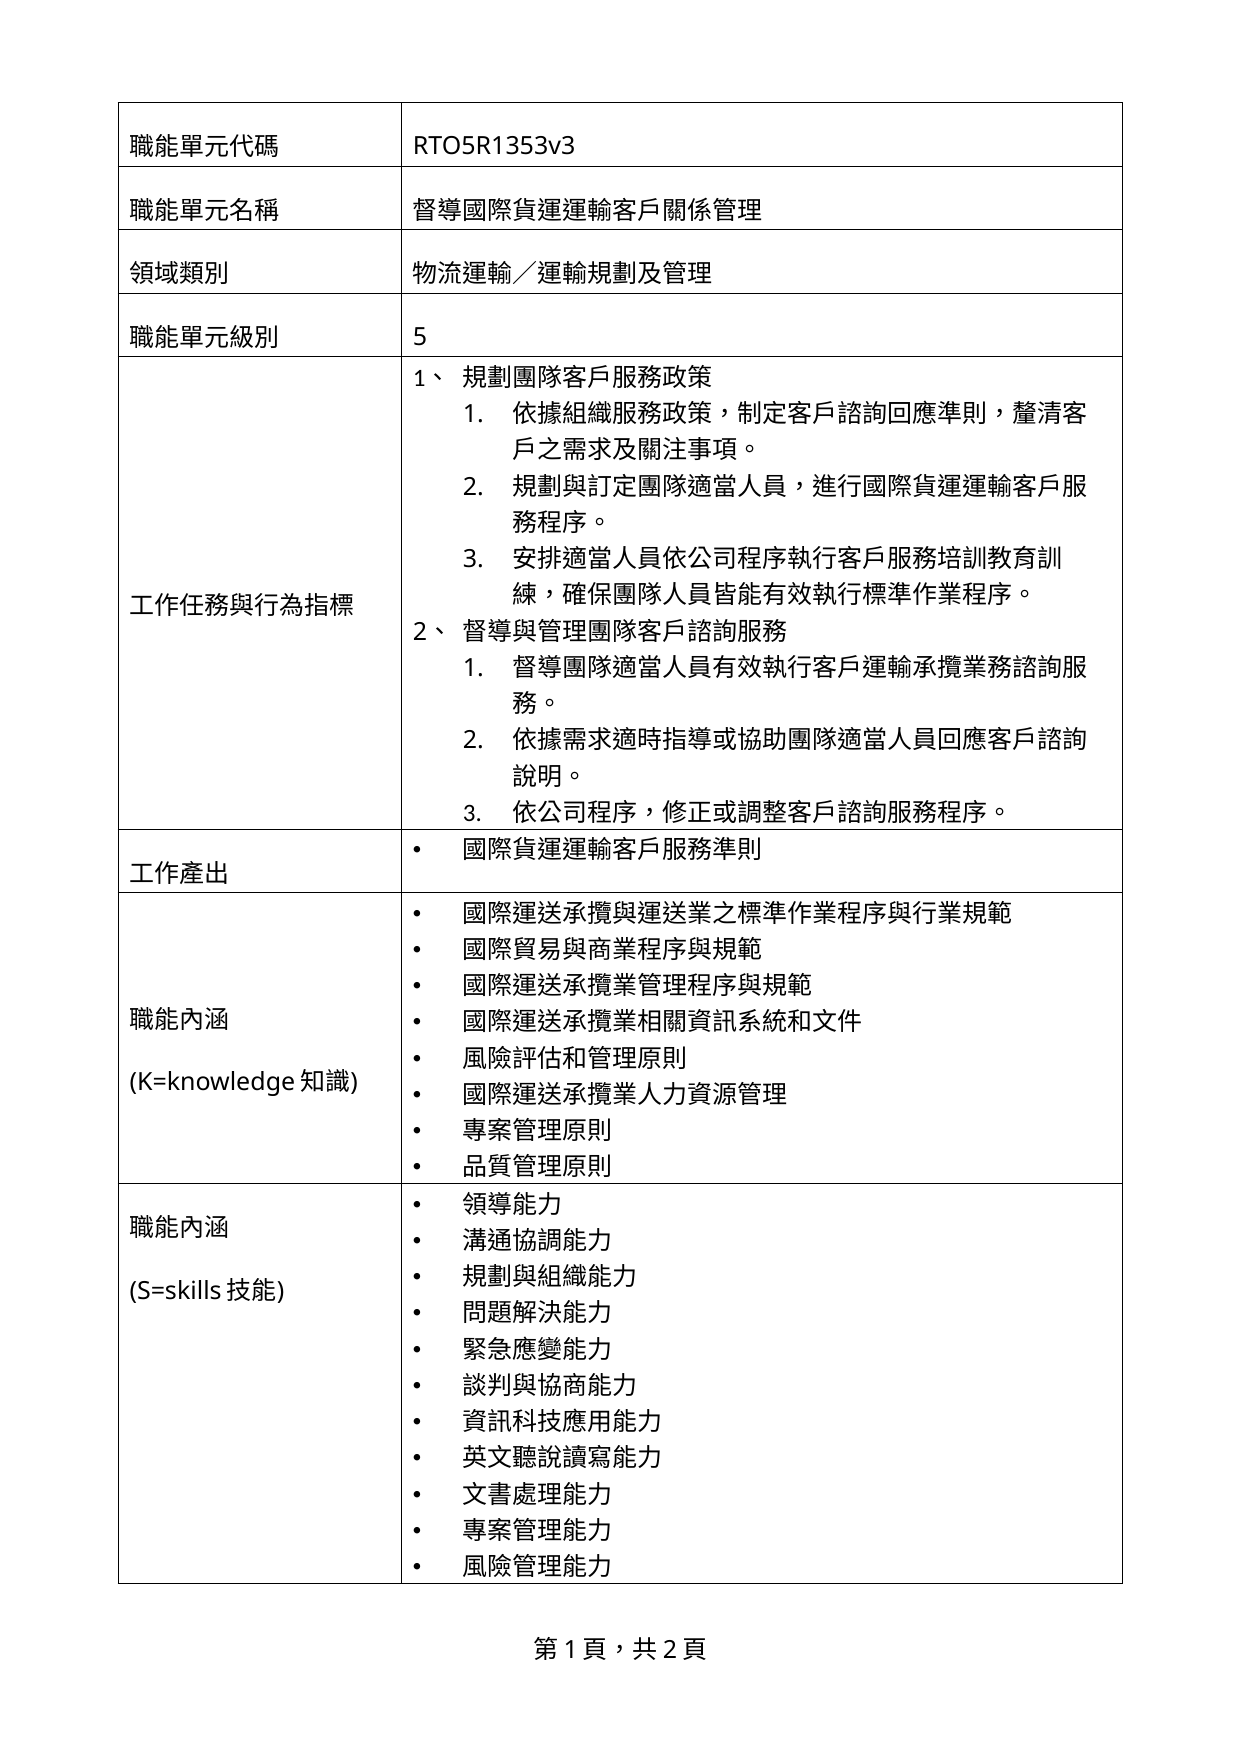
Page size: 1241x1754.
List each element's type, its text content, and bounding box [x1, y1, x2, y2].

table_cell 領導能力 溝通協調能力 規劃與組織能力 問題解決能力 緊急應變能力 談判與協商能力 資訊科技應用能力 英文聽說讀寫能力 文書處理能力 專案管理能力 風險管理能力 國際客戶關係經營能力 [402, 1184, 1122, 1583]
table_cell 職能單元名稱 [119, 167, 401, 229]
table_cell 領域類別 [119, 230, 401, 293]
table_cell 國際運送承攬與運送業之標準作業程序與行業規範 國際貿易與商業程序與規範 國際運送承攬業管理程序與規範 國際運送承攬業相關資訊系統和文件 風險評估和管理原則 國際運送承攬業人力資源管理 專案管理原則 品質管理原則 [402, 893, 1122, 1183]
table_cell 職能內涵 (K=knowledge知識) [119, 893, 401, 1183]
table_cell 工作產出 [119, 830, 401, 892]
table_cell 國際貨運運輸客戶服務準則 [402, 830, 1122, 892]
table_cell 工作任務與行為指標 [119, 357, 401, 828]
table_header RTO5R1353v3 [402, 103, 1122, 166]
table_cell 規劃團隊客戶服務政策 依據組織服務政策，制定客戶諮詢回應準則，釐清客戶之需求及關注事項。 規劃與訂定團隊適當人員，進行國際貨運運輸客戶服務程序。 安排適當人員依公司程序執行客戶服務培訓教育訓練，確保團隊人員皆能有效執行標準作業程序。 督導與管理團隊客戶諮詢服務 督導團隊適當人員有效執行客戶運輸承攬業務諮詢服務。 依據需求適時指導或協助團隊適當人員回應客戶諮詢說明。 依公司程序，修正或調整客戶諮詢服務程序。 [402, 357, 1122, 828]
table_cell 督導國際貨運運輸客戶關係管理 [402, 167, 1122, 229]
table_cell 職能內涵 (S=skills技能) [119, 1184, 401, 1583]
table_cell 物流運輸／運輸規劃及管理 [402, 230, 1122, 293]
table_cell 職能單元級別 [119, 294, 401, 356]
table_cell 5 [402, 294, 1122, 356]
table_header 職能單元代碼 [119, 103, 401, 166]
